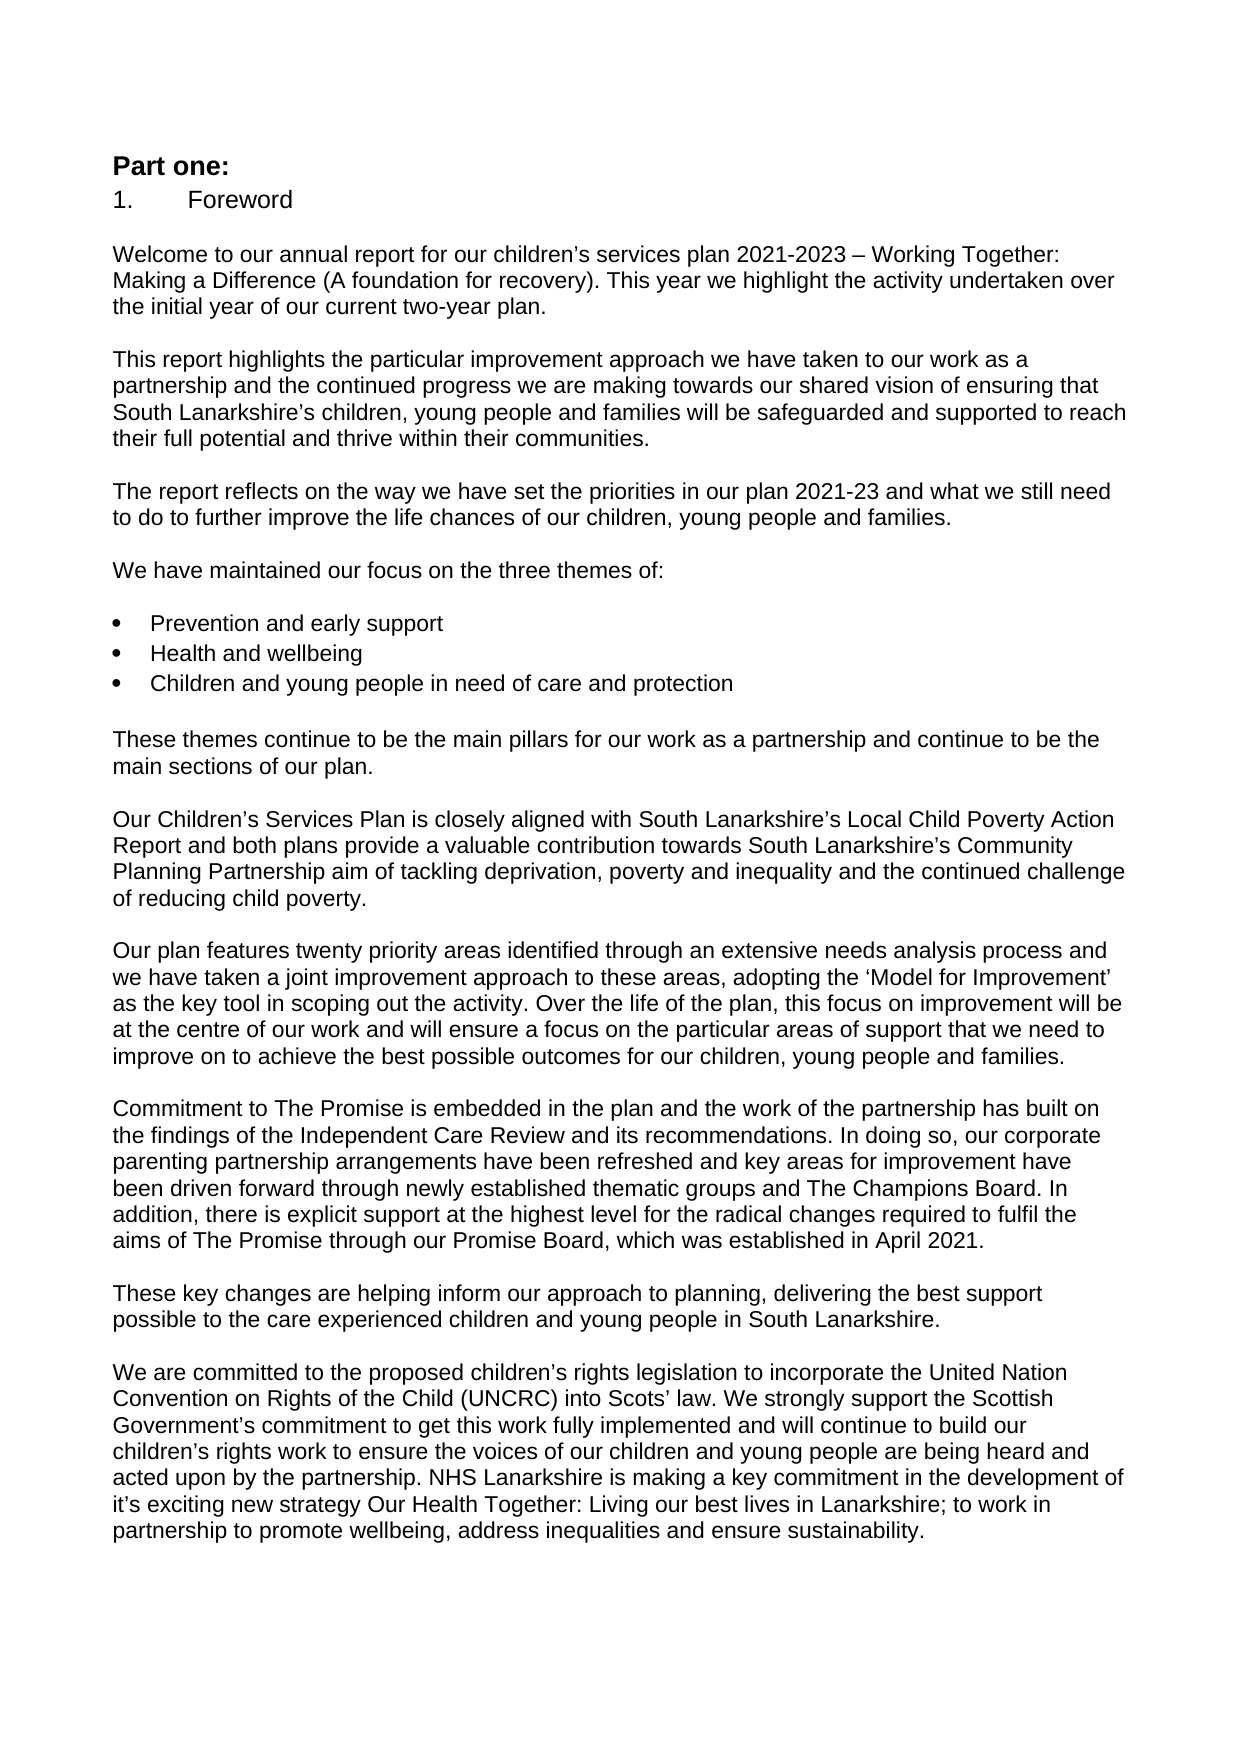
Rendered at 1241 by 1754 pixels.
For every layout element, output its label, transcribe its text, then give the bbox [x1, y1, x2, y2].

text Welcome to our annual report for our children’s services plan 2021-2023 – Working Together: Making a Difference (A foundation for recovery). This year we highlight the activity undertaken over the initial year of our current two-year plan. [112, 241, 1128, 319]
text We have maintained our focus on the three themes of: [112, 557, 1128, 583]
subtitle 1. Foreword [112, 185, 1128, 214]
text We are committed to the proposed children’s rights legislation to incorporate the United Nation Convention on Rights of the Child (UNCRC) into Scots’ law. We strongly support the Scottish Government’s commitment to get this work fully implemented and will continue to build our children’s rights work to ensure the voices of our children and young people are being heard and acted upon by the partnership. NHS Lanarkshire is making a key commitment in the development of it’s exciting new strategy Our Health Together: Living our best lives in Lanarkshire; to work in partnership to promote wellbeing, address inequalities and ensure sustainability. [112, 1359, 1128, 1543]
list Prevention and early support [112, 609, 1128, 636]
text Our Children’s Services Plan is closely aligned with South Lanarkshire’s Local Child Poverty Action Report and both plans provide a valuable contribution towards South Lanarkshire’s Community Planning Partnership aim of tackling deprivation, poverty and inequality and the continued challenge of reducing child poverty. [112, 806, 1128, 911]
list Health and wellbeing [112, 640, 1128, 666]
text These key changes are helping inform our approach to planning, delivering the best support possible to the care experienced children and young people in South Lanarkshire. [112, 1280, 1128, 1333]
text This report highlights the particular improvement approach we have taken to our work as a partnership and the continued progress we are making towards our shared vision of ensuring that South Lanarkshire’s children, young people and families will be safeguarded and supported to reach their full potential and thrive within their communities. [112, 346, 1128, 451]
text Commitment to The Promise is embedded in the plan and the work of the partnership has built on the findings of the Independent Care Review and its recommendations. In doing so, our corporate parenting partnership arrangements have been refreshed and key areas for improvement have been driven forward through newly established thematic groups and The Champions Board. In addition, there is explicit support at the highest level for the radical changes required to fulfil the aims of The Promise through our Promise Board, which was established in April 2021. [112, 1095, 1128, 1253]
text The report reflects on the way we have set the priorities in our plan 2021-23 and what we still need to do to further improve the life chances of our children, young people and families. [112, 478, 1128, 530]
list Children and young people in need of care and protection [112, 670, 1128, 696]
subtitle Part one: [112, 150, 1128, 181]
text Our plan features twenty priority areas identified through an extensive needs analysis process and we have taken a joint improvement approach to these areas, adopting the ‘Model for Improvement’ as the key tool in scoping out the activity. Over the life of the plan, this focus on improvement will be at the centre of our work and will ensure a focus on the particular areas of support that we need to improve on to achieve the best possible outcomes for our children, young people and families. [112, 937, 1128, 1069]
text These themes continue to be the main pillars for our work as a partnership and continue to be the main sections of our plan. [112, 726, 1128, 779]
